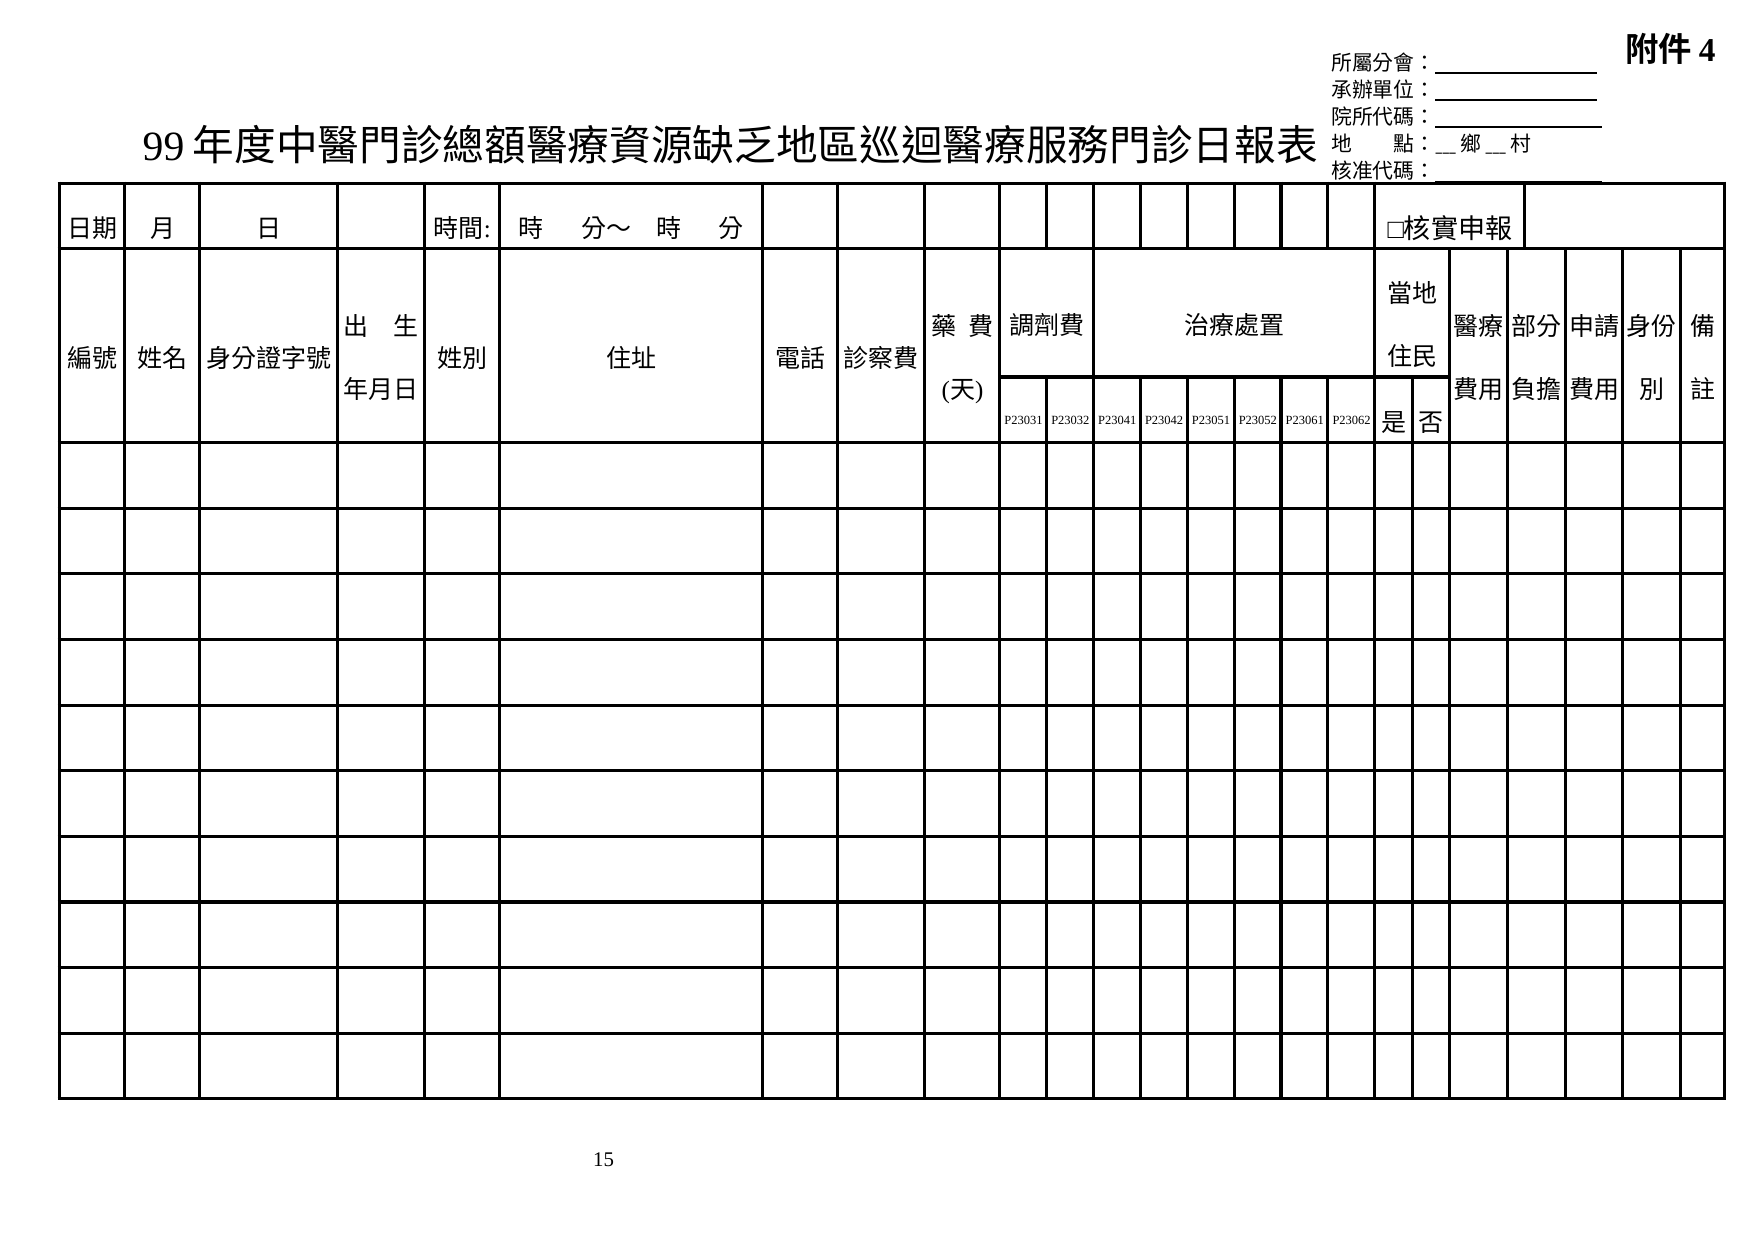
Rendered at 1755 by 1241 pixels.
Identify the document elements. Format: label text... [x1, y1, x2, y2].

table_cell [501, 510, 761, 572]
table_header 月 [126, 185, 198, 247]
table_header [1001, 185, 1045, 247]
table_header [764, 185, 836, 247]
table_cell [501, 772, 761, 835]
table_cell [339, 969, 423, 1032]
table_cell [339, 510, 423, 572]
table_cell [764, 641, 836, 703]
table_cell [339, 641, 423, 703]
table_cell P23062 [1329, 379, 1373, 441]
table_cell [1414, 444, 1448, 507]
table_cell 藥 費(天) [926, 250, 998, 441]
table_cell [1236, 575, 1279, 638]
table_header [1189, 185, 1233, 247]
table_cell [1329, 707, 1373, 769]
table_cell [126, 575, 198, 638]
table_cell [1376, 707, 1411, 769]
table_cell [1048, 575, 1092, 638]
table_header [1283, 185, 1326, 247]
table_header [1142, 185, 1186, 247]
table_cell [201, 1035, 336, 1097]
table_cell 部分負擔 [1509, 250, 1564, 441]
table_cell [1095, 575, 1139, 638]
table_cell [1567, 772, 1621, 835]
table_cell [1682, 575, 1723, 638]
table_cell [339, 838, 423, 900]
table_cell P23052 [1236, 379, 1279, 441]
table_cell [339, 444, 423, 507]
table_cell [1142, 510, 1186, 572]
table_cell [1236, 1035, 1279, 1097]
table_cell 出 生年月日 [339, 250, 423, 441]
table_cell [1236, 838, 1279, 900]
table_cell [1509, 641, 1564, 703]
table_cell [1095, 444, 1139, 507]
table_cell [201, 707, 336, 769]
table_cell [339, 1035, 423, 1097]
table_cell [501, 1035, 761, 1097]
table_cell [201, 772, 336, 835]
table_cell [126, 444, 198, 507]
table_cell [1283, 510, 1326, 572]
table_cell [1236, 707, 1279, 769]
text 附件4 [1612, 23, 1728, 71]
table_cell [1142, 772, 1186, 835]
table_cell [61, 838, 123, 900]
table_cell [1001, 444, 1045, 507]
table_cell [501, 575, 761, 638]
table_cell [1283, 444, 1326, 507]
table_cell [339, 904, 423, 966]
table_cell [1048, 707, 1092, 769]
table_cell [1451, 1035, 1506, 1097]
text 所屬分會： [1331, 49, 1597, 76]
table_cell [1451, 707, 1506, 769]
table_cell [426, 772, 498, 835]
table_cell [1682, 904, 1723, 966]
table_cell [926, 444, 998, 507]
table_cell [61, 510, 123, 572]
table_cell [926, 707, 998, 769]
table_cell [1451, 969, 1506, 1032]
table_cell [1095, 707, 1139, 769]
table_cell [1329, 575, 1373, 638]
table_cell [426, 707, 498, 769]
table_cell [1414, 772, 1448, 835]
table_cell [61, 772, 123, 835]
table_cell [1095, 904, 1139, 966]
table_cell [1682, 1035, 1723, 1097]
table_cell [1624, 904, 1679, 966]
table_cell [61, 707, 123, 769]
table_cell [1682, 641, 1723, 703]
table_cell [1142, 838, 1186, 900]
table_cell [1376, 510, 1411, 572]
table_header 日期 [61, 185, 123, 247]
table_cell [1376, 772, 1411, 835]
table_cell [339, 575, 423, 638]
table_cell [1189, 1035, 1233, 1097]
table_cell [201, 838, 336, 900]
table_cell 診察費 [839, 250, 923, 441]
table_cell [1189, 641, 1233, 703]
table_cell [1142, 969, 1186, 1032]
table_cell [1095, 1035, 1139, 1097]
table_cell [1142, 904, 1186, 966]
table_cell [1283, 575, 1326, 638]
table_cell [1567, 641, 1621, 703]
table_cell [1236, 969, 1279, 1032]
table_cell [1414, 1035, 1448, 1097]
table_cell [1048, 1035, 1092, 1097]
table_cell [201, 444, 336, 507]
table_cell [1509, 838, 1564, 900]
table_cell [1682, 707, 1723, 769]
table_cell 身份別 [1624, 250, 1679, 441]
table_cell [501, 904, 761, 966]
table_cell [1567, 444, 1621, 507]
table_cell 備註 [1682, 250, 1723, 441]
table_cell 姓名 [126, 250, 198, 441]
table_cell [61, 641, 123, 703]
table_cell [764, 969, 836, 1032]
table_cell [1001, 772, 1045, 835]
table_header [926, 185, 998, 247]
table_cell [1142, 444, 1186, 507]
table_cell [839, 510, 923, 572]
table_cell [1567, 904, 1621, 966]
table_header [339, 185, 423, 247]
table_cell [61, 904, 123, 966]
table_cell [201, 510, 336, 572]
table_cell [1001, 510, 1045, 572]
table_cell [1682, 444, 1723, 507]
table_cell [764, 904, 836, 966]
table_cell P23061 [1283, 379, 1326, 441]
table_cell 申請費用 [1567, 250, 1621, 441]
table_cell [764, 838, 836, 900]
table_cell [1189, 772, 1233, 835]
table_cell [1048, 772, 1092, 835]
table_cell [1095, 510, 1139, 572]
table_cell [1624, 444, 1679, 507]
table_cell [926, 510, 998, 572]
table_cell [1624, 707, 1679, 769]
table_cell [1509, 707, 1564, 769]
table_cell [1509, 510, 1564, 572]
table_cell [926, 1035, 998, 1097]
table_cell [1509, 772, 1564, 835]
table_cell [126, 707, 198, 769]
table_cell [764, 1035, 836, 1097]
table_cell 編號 [61, 250, 123, 441]
table_cell [1329, 904, 1373, 966]
table_cell [1624, 510, 1679, 572]
table_cell [1189, 444, 1233, 507]
table_cell [1624, 1035, 1679, 1097]
table_cell [126, 772, 198, 835]
table_header [839, 185, 923, 247]
table_cell [764, 575, 836, 638]
text 院所代碼： [1331, 103, 1622, 130]
table_cell [1451, 641, 1506, 703]
table_cell [501, 444, 761, 507]
table_cell [1414, 641, 1448, 703]
table_cell [1414, 838, 1448, 900]
table_cell [1001, 904, 1045, 966]
table_cell 住址 [501, 250, 761, 441]
text 承辦單位： [1331, 76, 1597, 103]
table_cell 治療處置 [1095, 250, 1373, 375]
table_cell [1189, 575, 1233, 638]
table_cell [1236, 444, 1279, 507]
table_cell [1142, 641, 1186, 703]
table_cell [1509, 1035, 1564, 1097]
table_cell [1567, 707, 1621, 769]
table_cell [201, 969, 336, 1032]
table_cell [1329, 1035, 1373, 1097]
table_cell [426, 641, 498, 703]
table_cell [1376, 444, 1411, 507]
table_cell [1048, 969, 1092, 1032]
table_header 時 分～ 時 分 [501, 185, 761, 247]
table_cell [1329, 772, 1373, 835]
table_cell [1451, 904, 1506, 966]
table_cell [1048, 641, 1092, 703]
table_cell [1189, 904, 1233, 966]
table_cell [1376, 1035, 1411, 1097]
table_cell [201, 904, 336, 966]
table_cell [1236, 641, 1279, 703]
table_cell [1624, 838, 1679, 900]
table_header □核實申報 [1376, 191, 1523, 247]
table_cell [926, 904, 998, 966]
table_cell [126, 1035, 198, 1097]
text [1376, 185, 1523, 191]
table_cell [1236, 772, 1279, 835]
table_cell [426, 444, 498, 507]
table_cell [1329, 510, 1373, 572]
table_cell [1451, 444, 1506, 507]
table_cell [1142, 575, 1186, 638]
table_cell [1142, 1035, 1186, 1097]
table_cell [426, 510, 498, 572]
table_cell [764, 510, 836, 572]
table_cell [426, 969, 498, 1032]
table_cell [1624, 772, 1679, 835]
table_cell [926, 838, 998, 900]
table_cell [1329, 838, 1373, 900]
table_cell [1048, 838, 1092, 900]
table_cell [1048, 444, 1092, 507]
table_cell [1451, 510, 1506, 572]
table_cell [926, 641, 998, 703]
table_cell [501, 838, 761, 900]
table_cell [839, 575, 923, 638]
table_cell [1001, 707, 1045, 769]
text 99年度中醫門診總額醫療資源缺乏地區巡迴醫療服務門診日報表 [59, 16, 1743, 182]
table_cell [126, 838, 198, 900]
table_cell [1189, 707, 1233, 769]
table_cell [1283, 969, 1326, 1032]
table_cell 是 [1376, 379, 1411, 441]
table_cell [1048, 510, 1092, 572]
table_cell P23031 [1001, 379, 1045, 441]
table_cell 當地住民 [1376, 250, 1448, 375]
table_cell [1682, 772, 1723, 835]
table_cell [426, 1035, 498, 1097]
table_cell [1509, 969, 1564, 1032]
table_header [1329, 191, 1373, 247]
table_header [1048, 185, 1092, 247]
table_header 時間: [426, 185, 498, 247]
text 地 點：ˍˍˍ鄉ˍˍˍ村 [1331, 130, 1622, 157]
table_cell [764, 707, 836, 769]
table_cell [1283, 1035, 1326, 1097]
table_cell [1567, 969, 1621, 1032]
table_cell [1283, 772, 1326, 835]
table_cell [1329, 444, 1373, 507]
table_cell [1624, 969, 1679, 1032]
table_cell [501, 707, 761, 769]
table_header [1236, 185, 1279, 247]
table_cell [1376, 904, 1411, 966]
table_cell [126, 969, 198, 1032]
table_cell 否 [1414, 379, 1448, 441]
table_cell [1376, 641, 1411, 703]
table_cell [201, 641, 336, 703]
table_cell [1001, 969, 1045, 1032]
table_cell [1509, 904, 1564, 966]
table_cell [926, 969, 998, 1032]
table_cell P23051 [1189, 379, 1233, 441]
table_cell [1095, 838, 1139, 900]
table_cell [764, 444, 836, 507]
table_cell [61, 1035, 123, 1097]
table_cell [1329, 641, 1373, 703]
table_cell [1682, 510, 1723, 572]
table_cell [339, 772, 423, 835]
table_cell 身分證字號 [201, 250, 336, 441]
table_cell [426, 838, 498, 900]
table_cell [926, 575, 998, 638]
table_cell [1189, 510, 1233, 572]
table_cell [1329, 969, 1373, 1032]
table_cell [839, 707, 923, 769]
table_cell [839, 444, 923, 507]
table_cell P23042 [1142, 379, 1186, 441]
table_cell [61, 575, 123, 638]
table_cell [1682, 838, 1723, 900]
table_cell [1414, 510, 1448, 572]
table_cell [1414, 707, 1448, 769]
table_cell [1283, 838, 1326, 900]
table_cell P23041 [1095, 379, 1139, 441]
table_cell [1001, 575, 1045, 638]
table_header 日 [201, 185, 336, 247]
table_cell [1567, 1035, 1621, 1097]
table_cell [1048, 904, 1092, 966]
table_cell P23032 [1048, 379, 1092, 441]
table_cell [1001, 838, 1045, 900]
table_cell [1624, 575, 1679, 638]
table_cell [1509, 444, 1564, 507]
table_cell [1451, 772, 1506, 835]
table_cell 調劑費 [1001, 250, 1092, 375]
table_cell [501, 641, 761, 703]
table_cell [839, 969, 923, 1032]
table_cell [764, 772, 836, 835]
table_cell [839, 641, 923, 703]
table_cell [1283, 707, 1326, 769]
table_cell [1414, 904, 1448, 966]
table_cell [839, 904, 923, 966]
table_header [1526, 185, 1723, 247]
table_cell [1189, 969, 1233, 1032]
table_cell [501, 969, 761, 1032]
table_cell [426, 904, 498, 966]
table_cell [1567, 838, 1621, 900]
table_cell [839, 772, 923, 835]
table_cell [1001, 1035, 1045, 1097]
table_cell [1095, 969, 1139, 1032]
table_cell [1414, 969, 1448, 1032]
table_cell [1509, 575, 1564, 638]
table_cell [1283, 641, 1326, 703]
table_cell [926, 772, 998, 835]
table_cell 電話 [764, 250, 836, 441]
table_header [1095, 185, 1139, 247]
table_cell [1567, 510, 1621, 572]
table_cell [1095, 772, 1139, 835]
table_cell [1567, 575, 1621, 638]
table_cell [1414, 575, 1448, 638]
table_cell [1095, 641, 1139, 703]
table_cell [1001, 641, 1045, 703]
table_cell [426, 575, 498, 638]
table_cell [201, 575, 336, 638]
table_cell [1236, 510, 1279, 572]
table_cell [1376, 838, 1411, 900]
table_cell [1682, 969, 1723, 1032]
table_cell [1283, 904, 1326, 966]
table_cell [1451, 575, 1506, 638]
text 核准代碼： [1331, 157, 1622, 182]
table_cell [1142, 707, 1186, 769]
table_cell 姓別 [426, 250, 498, 441]
table_cell [126, 641, 198, 703]
table_cell [1376, 969, 1411, 1032]
table_cell [1451, 838, 1506, 900]
table_cell [1236, 904, 1279, 966]
table_cell [126, 904, 198, 966]
table_cell [61, 444, 123, 507]
table_cell 醫療費用 [1451, 250, 1506, 441]
table_cell [1376, 575, 1411, 638]
table_cell [839, 1035, 923, 1097]
table_cell [1624, 641, 1679, 703]
table_cell [126, 510, 198, 572]
table_cell [839, 838, 923, 900]
text [1526, 185, 1637, 191]
table_cell [1189, 838, 1233, 900]
table_cell [339, 707, 423, 769]
table_cell [61, 969, 123, 1032]
